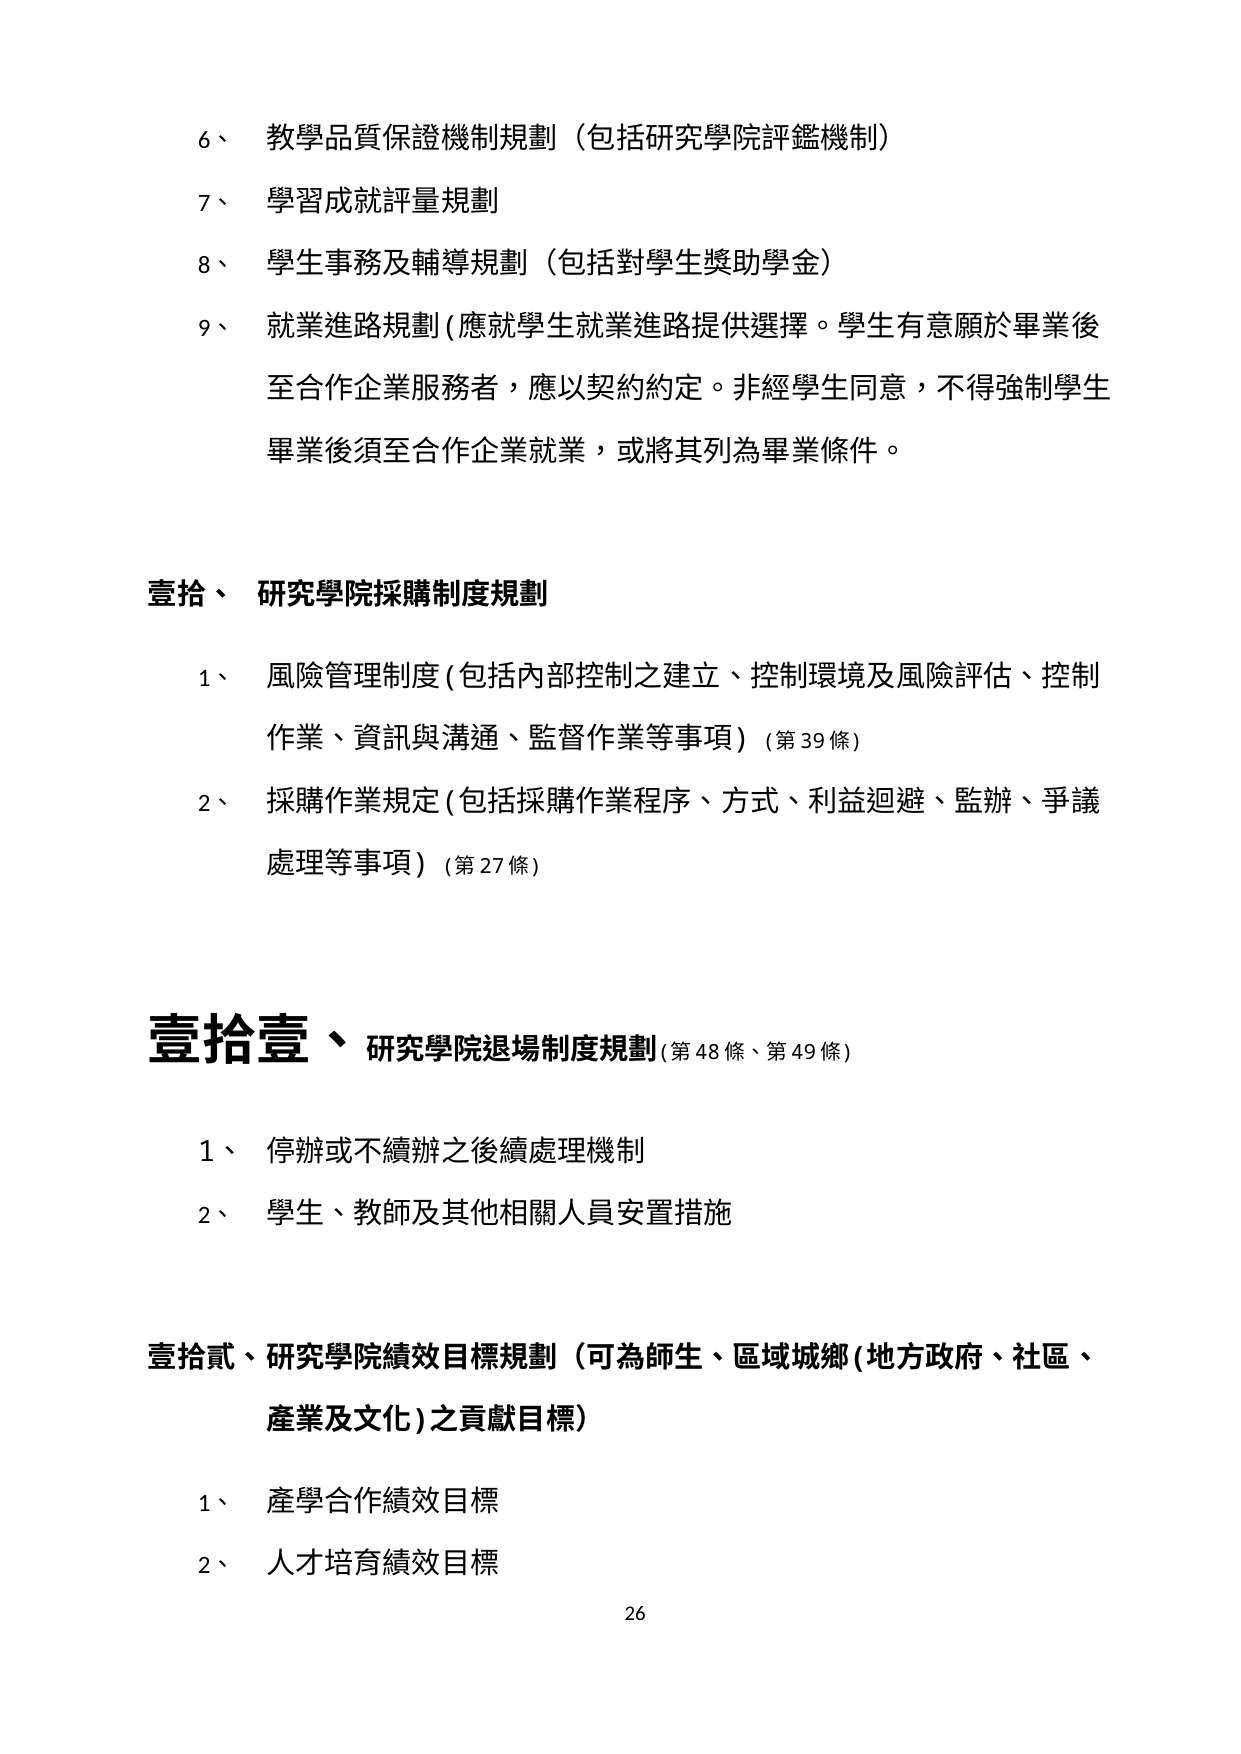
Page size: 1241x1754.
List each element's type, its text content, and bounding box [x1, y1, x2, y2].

list 學生、教師及其他相關人員安置措施 [198, 1169, 1122, 1232]
list 學生事務及輔導規劃（包括對學生獎助學金） [198, 219, 1122, 282]
list 人才培育績效目標 [198, 1519, 1122, 1582]
list 學習成就評量規劃 [198, 157, 1122, 219]
list 研究學院績效目標規劃（可為師生、區域城鄉(地方政府、社區、產業及文化)之貢獻目標） [148, 1313, 1122, 1438]
list 產學合作績效目標 [198, 1457, 1122, 1519]
list 採購作業規定(包括採購作業程序、方式、利益迴避、監辦、爭議處理等事項) (第27條) [198, 757, 1122, 882]
list 教學品質保證機制規劃（包括研究學院評鑑機制） [198, 94, 1122, 157]
list 停辦或不續辦之後續處理機制 [198, 1107, 1122, 1169]
list 風險管理制度(包括內部控制之建立、控制環境及風險評估、控制作業、資訊與溝通、監督作業等事項) (第39條) [198, 632, 1122, 757]
list 研究學院退場制度規劃(第48條、第49條) [148, 963, 1122, 1088]
list 研究學院採購制度規劃 [148, 550, 1122, 613]
list 就業進路規劃(應就學生就業進路提供選擇。學生有意願於畢業後至合作企業服務者，應以契約約定。非經學生同意，不得強制學生畢業後須至合作企業就業，或將其列為畢業條件。 [198, 282, 1122, 469]
